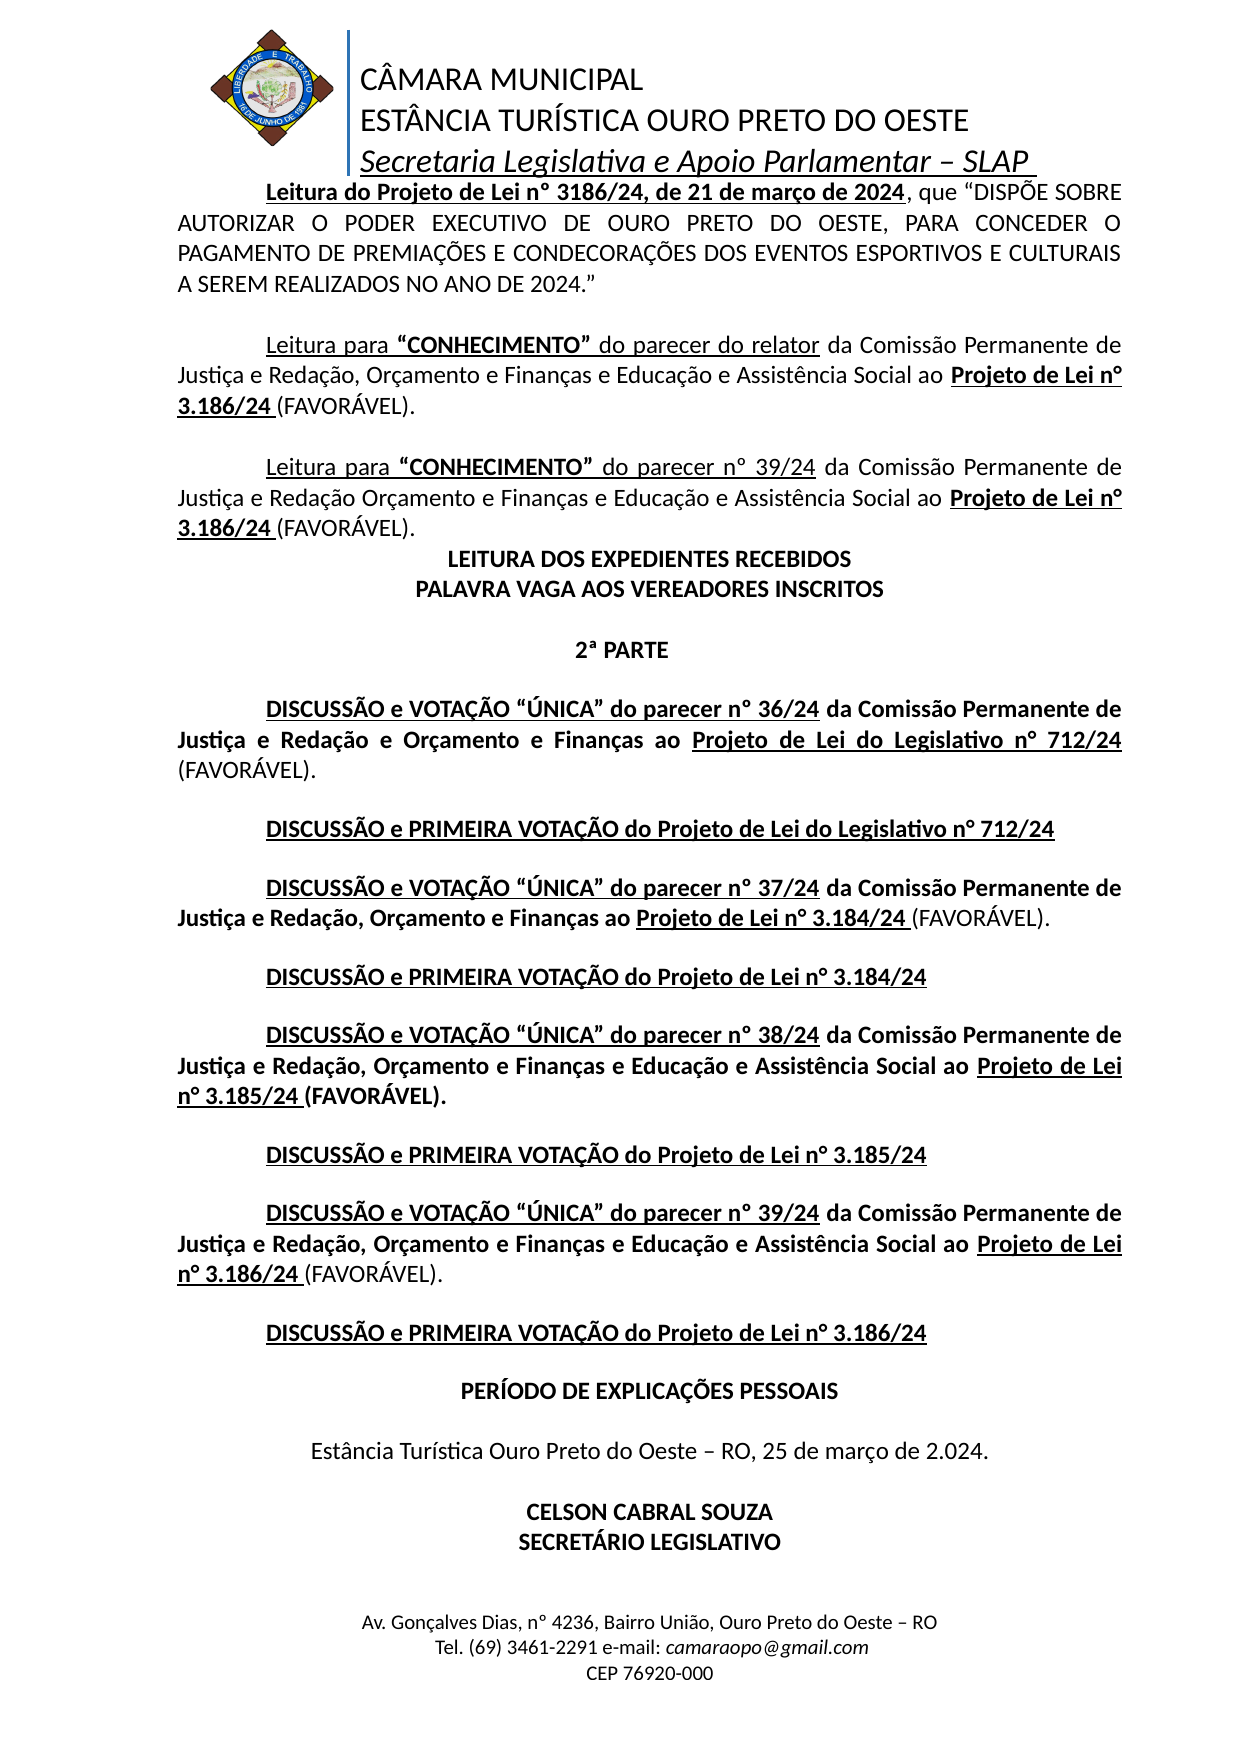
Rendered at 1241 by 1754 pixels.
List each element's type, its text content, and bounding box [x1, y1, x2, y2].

text DISCUSSÃO e VOTAÇÃO “ÚNICA” do parecer nº 36/24 da Comissão Permanente de Justiça e Redação e Orçamento e Finanças ao Projeto de Lei do Legislativo n° 712/24 (FAVORÁVEL). [177, 693, 1122, 785]
text SECRETÁRIO LEGISLATIVO [177, 1526, 1122, 1557]
text PALAVRA VAGA AOS VEREADORES INSCRITOS [177, 573, 1122, 604]
text CELSON CABRAL SOUZA [177, 1496, 1122, 1526]
text DISCUSSÃO e VOTAÇÃO “ÚNICA” do parecer nº 38/24 da Comissão Permanente de Justiça e Redação, Orçamento e Finanças e Educação e Assistência Social ao Projeto de Lei n° 3.185/24 (FAVORÁVEL). [177, 1019, 1122, 1111]
text DISCUSSÃO e PRIMEIRA VOTAÇÃO do Projeto de Lei do Legislativo n° 712/24 [177, 813, 1122, 844]
text Leitura para “CONHECIMENTO” do parecer do relator da Comissão Permanente de Justiça e Redação, Orçamento e Finanças e Educação e Assistência Social ao Projeto de Lei n° 3.186/24 (FAVORÁVEL). [177, 329, 1122, 421]
text Leitura para “CONHECIMENTO” do parecer nº 39/24 da Comissão Permanente de Justiça e Redação Orçamento e Finanças e Educação e Assistência Social ao Projeto de Lei n° 3.186/24 (FAVORÁVEL). [177, 451, 1122, 543]
text 2ª PARTE [177, 634, 1122, 665]
text DISCUSSÃO e PRIMEIRA VOTAÇÃO do Projeto de Lei n° 3.186/24 [177, 1317, 1122, 1347]
text DISCUSSÃO e PRIMEIRA VOTAÇÃO do Projeto de Lei n° 3.184/24 [177, 961, 1122, 991]
text DISCUSSÃO e PRIMEIRA VOTAÇÃO do Projeto de Lei n° 3.185/24 [177, 1139, 1122, 1169]
text PERÍODO DE EXPLICAÇÕES PESSOAIS [177, 1376, 1122, 1406]
text Leitura do Projeto de Lei nº 3186/24, de 21 de março de 2024, que “DISPÕE SOBRE AUTORIZAR O PODER EXECUTIVO DE OURO PRETO DO OESTE, PARA CONCEDER O PAGAMENTO DE PREMIAÇÕES E CONDECORAÇÕES DOS EVENTOS ESPORTIVOS E CULTURAIS A SEREM REALIZADOS NO ANO DE 2024.” [177, 176, 1122, 298]
text Estância Turística Ouro Preto do Oeste – RO, 25 de março de 2.024. [177, 1435, 1122, 1465]
text DISCUSSÃO e VOTAÇÃO “ÚNICA” do parecer nº 39/24 da Comissão Permanente de Justiça e Redação, Orçamento e Finanças e Educação e Assistência Social ao Projeto de Lei n° 3.186/24 (FAVORÁVEL). [177, 1197, 1122, 1289]
text DISCUSSÃO e VOTAÇÃO “ÚNICA” do parecer nº 37/24 da Comissão Permanente de Justiça e Redação, Orçamento e Finanças ao Projeto de Lei n° 3.184/24 (FAVORÁVEL). [177, 872, 1122, 933]
text LEITURA DOS EXPEDIENTES RECEBIDOS [177, 543, 1122, 573]
